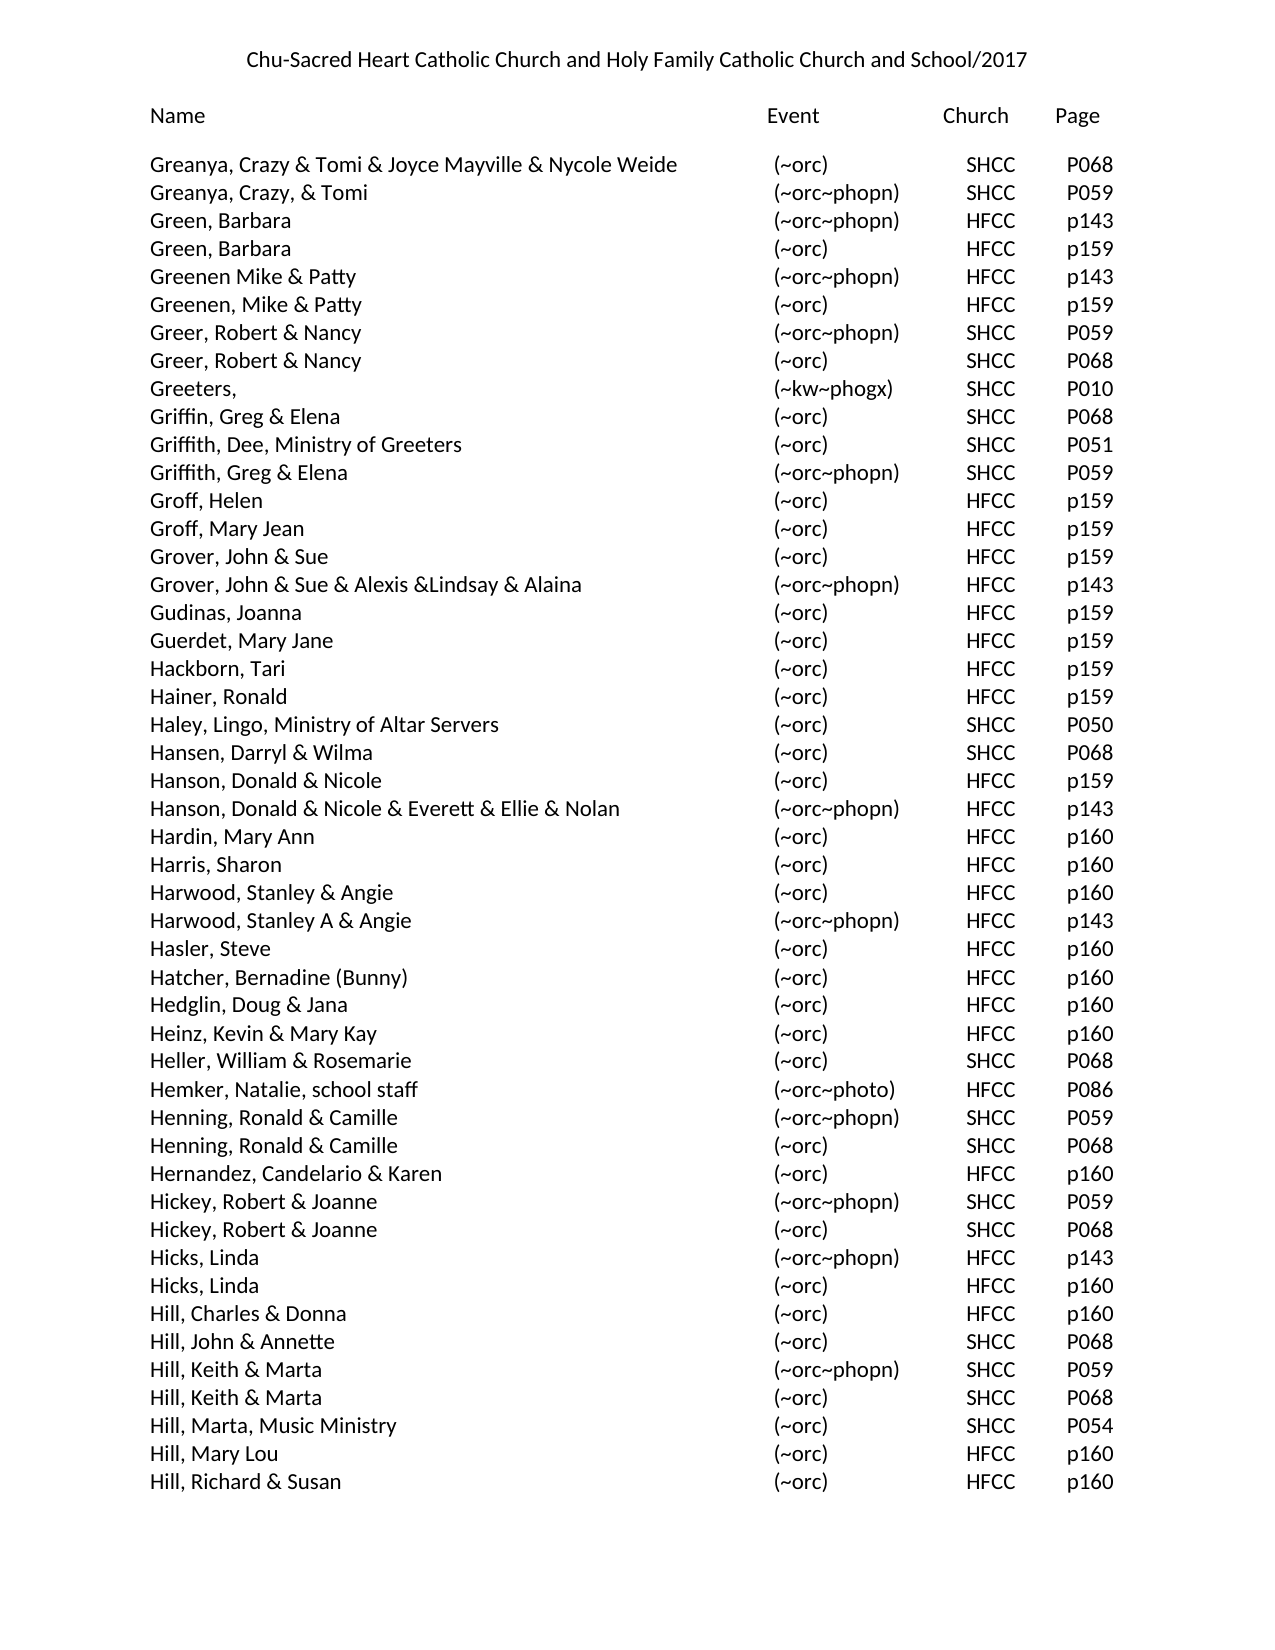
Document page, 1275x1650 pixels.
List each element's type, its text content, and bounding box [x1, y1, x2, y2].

text Guerdet, Mary Jane (~orc) HFCC p159 [150, 626, 1125, 654]
text Hickey, Robert & Joanne (~orc) SHCC P068 [150, 1215, 1125, 1243]
text Hackborn, Tari (~orc) HFCC p159 [150, 654, 1125, 682]
text Green, Barbara (~orc) HFCC p159 [150, 234, 1125, 262]
text Grover, John & Sue (~orc) HFCC p159 [150, 542, 1125, 570]
text Greanya, Crazy & Tomi & Joyce Mayville & Nycole Weide (~orc) SHCC P068 [150, 150, 1125, 178]
text Hill, Keith & Marta (~orc~phopn) SHCC P059 [150, 1355, 1125, 1383]
text Greer, Robert & Nancy (~orc~phopn) SHCC P059 [150, 318, 1125, 346]
text Griffith, Greg & Elena (~orc~phopn) SHCC P059 [150, 458, 1125, 486]
text Hicks, Linda (~orc~phopn) HFCC p143 [150, 1243, 1125, 1271]
text Hatcher, Bernadine (Bunny) (~orc) HFCC p160 [150, 963, 1125, 991]
text Henning, Ronald & Camille (~orc) SHCC P068 [150, 1131, 1125, 1159]
text Groff, Helen (~orc) HFCC p159 [150, 486, 1125, 514]
text Hill, Richard & Susan (~orc) HFCC p160 [150, 1467, 1125, 1495]
text Heinz, Kevin & Mary Kay (~orc) HFCC p160 [150, 1019, 1125, 1047]
text Greeters, (~kw~phogx) SHCC P010 [150, 374, 1125, 402]
text Hickey, Robert & Joanne (~orc~phopn) SHCC P059 [150, 1187, 1125, 1215]
text Hill, John & Annette (~orc) SHCC P068 [150, 1327, 1125, 1355]
text Greenen Mike & Patty (~orc~phopn) HFCC p143 [150, 262, 1125, 290]
text Greanya, Crazy, & Tomi (~orc~phopn) SHCC P059 [150, 178, 1125, 206]
text Hemker, Natalie, school staff (~orc~photo) HFCC P086 [150, 1075, 1125, 1103]
text Griffin, Greg & Elena (~orc) SHCC P068 [150, 402, 1125, 430]
text Hill, Marta, Music Ministry (~orc) SHCC P054 [150, 1411, 1125, 1439]
text Hansen, Darryl & Wilma (~orc) SHCC P068 [150, 738, 1125, 766]
text Harris, Sharon (~orc) HFCC p160 [150, 851, 1125, 878]
text Hill, Charles & Donna (~orc) HFCC p160 [150, 1299, 1125, 1327]
text Haley, Lingo, Ministry of Altar Servers (~orc) SHCC P050 [150, 710, 1125, 738]
text Hill, Keith & Marta (~orc) SHCC P068 [150, 1383, 1125, 1411]
text Gudinas, Joanna (~orc) HFCC p159 [150, 598, 1125, 626]
text Grover, John & Sue & Alexis &Lindsay & Alaina (~orc~phopn) HFCC p143 [150, 570, 1125, 598]
text Greer, Robert & Nancy (~orc) SHCC P068 [150, 346, 1125, 374]
text Hasler, Steve (~orc) HFCC p160 [150, 934, 1125, 963]
text Henning, Ronald & Camille (~orc~phopn) SHCC P059 [150, 1103, 1125, 1131]
text Hainer, Ronald (~orc) HFCC p159 [150, 682, 1125, 710]
text Hicks, Linda (~orc) HFCC p160 [150, 1271, 1125, 1299]
text Griffith, Dee, Ministry of Greeters (~orc) SHCC P051 [150, 430, 1125, 458]
text Heller, William & Rosemarie (~orc) SHCC P068 [150, 1047, 1125, 1075]
text Greenen, Mike & Patty (~orc) HFCC p159 [150, 290, 1125, 318]
text Harwood, Stanley A & Angie (~orc~phopn) HFCC p143 [150, 907, 1125, 934]
text Hanson, Donald & Nicole & Everett & Ellie & Nolan (~orc~phopn) HFCC p143 [150, 794, 1125, 822]
text Hardin, Mary Ann (~orc) HFCC p160 [150, 822, 1125, 851]
text Hill, Mary Lou (~orc) HFCC p160 [150, 1439, 1125, 1467]
text Hedglin, Doug & Jana (~orc) HFCC p160 [150, 991, 1125, 1019]
text Hanson, Donald & Nicole (~orc) HFCC p159 [150, 766, 1125, 794]
text Hernandez, Candelario & Karen (~orc) HFCC p160 [150, 1159, 1125, 1187]
text Harwood, Stanley & Angie (~orc) HFCC p160 [150, 878, 1125, 907]
text Green, Barbara (~orc~phopn) HFCC p143 [150, 206, 1125, 234]
text Groff, Mary Jean (~orc) HFCC p159 [150, 514, 1125, 542]
